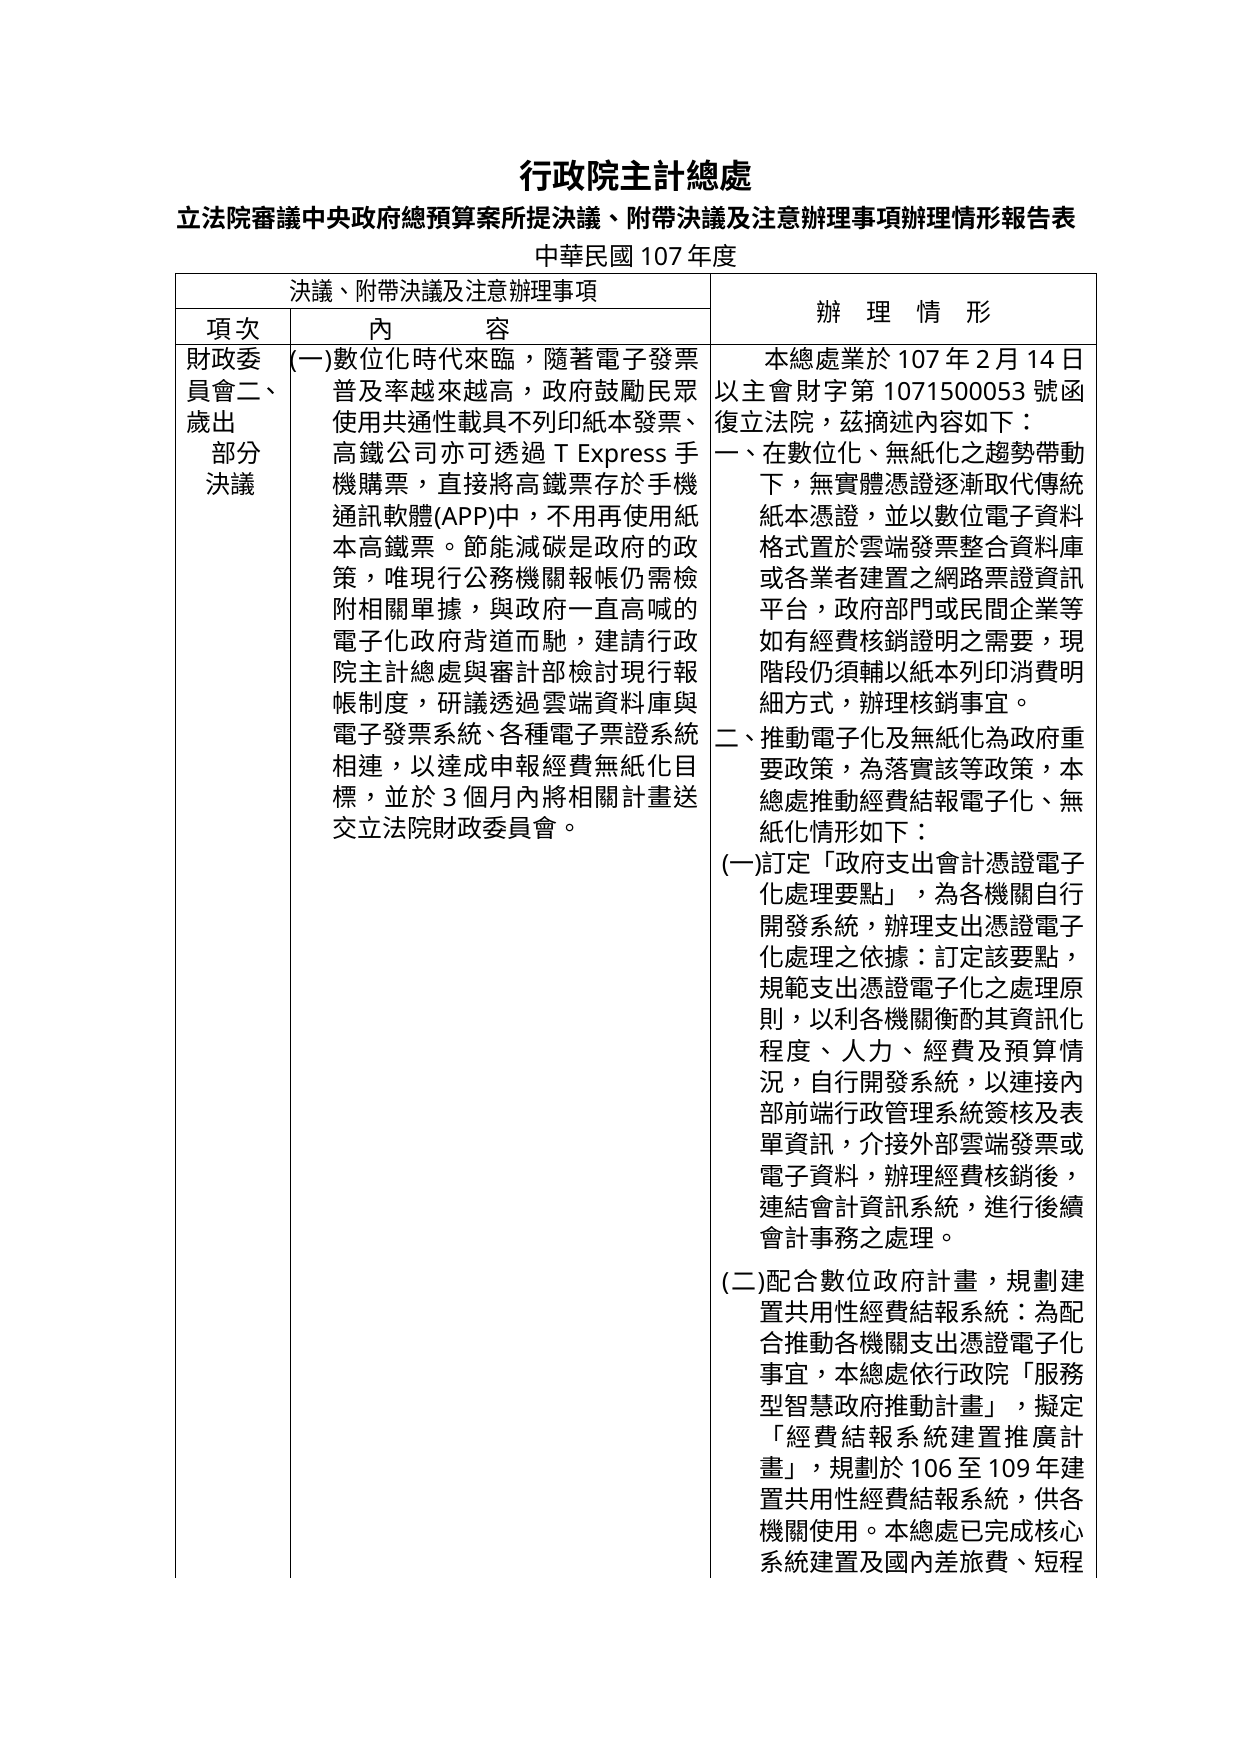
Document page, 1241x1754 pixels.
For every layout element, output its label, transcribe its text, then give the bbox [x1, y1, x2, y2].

table_cell 本總處業於107年2月14日以主會財字第1071500053號函復立法院，茲摘述內容如下： 一、在數位化、無紙化之趨勢帶動下，無實體憑證逐漸取代傳統紙本憑證，並以數位電子資料格式置於雲端發票整合資料庫或各業者建置之網路票證資訊平台，政府部門或民間企業等如有經費核銷證明之需要，現階段仍須輔以紙本列印消費明細方式，辦理核銷事宜。 二、推動電子化及無紙化為政府重要政策，為落實該等政策，本總處推動經費結報電子化、無紙化情形如下： (一)訂定「政府支出會計憑證電子化處理要點」，為各機關自行開發系統，辦理支出憑證電子化處理之依據：訂定該要點，規範支出憑證電子化之處理原則，以利各機關衡酌其資訊化程度、人力、經費及預算情況，自行開發系統，以連接內部前端行政管理系統簽核及表單資訊，介接外部雲端發票或電子資料，辦理經費核銷後，連結會計資訊系統，進行後續會計事務之處理。 (二)配合數位政府計畫，規劃建置共用性經費結報系統：為配合推動各機關支出憑證電子化事宜，本總處依行政院「服務型智慧政府推動計畫」，擬定「經費結報系統建置推廣計畫」，規劃於106至109年建置共用性經費結報系統，供各機關使用。本總處已完成核心系統建置及國內差旅費、短程 [711, 345, 1096, 1577]
table_cell 項次 [176, 309, 290, 344]
table_cell (一)數位化時代來臨，隨著電子發票普及率越來越高，政府鼓勵民眾使用共通性載具不列印紙本發票、高鐵公司亦可透過T Express手機購票，直接將高鐵票存於手機通訊軟體(APP)中，不用再使用紙本高鐵票。節能減碳是政府的政策，唯現行公務機關報帳仍需檢附相關單據，與政府一直高喊的電子化政府背道而馳，建請行政院主計總處與審計部檢討現行報帳制度，研議透過雲端資料庫與電子發票系統、各種電子票證系統相連，以達成申報經費無紙化目標，並於3個月內將相關計畫送交立法院財政委員會。 [291, 345, 710, 1577]
table_cell 辦理情形 [711, 274, 1096, 344]
table_cell 財政委員會二、歲出 部分 決議 [176, 345, 290, 1577]
table_cell 內 容 [291, 309, 710, 344]
table_header 行政院主計總處 立法院審議中央政府總預算案所提決議、附帶決議及注意辦理事項辦理情形報告表 中華民國107年度 [175, 150, 1096, 273]
table_cell 決議、附帶決議及注意辦理事項 [176, 274, 710, 308]
